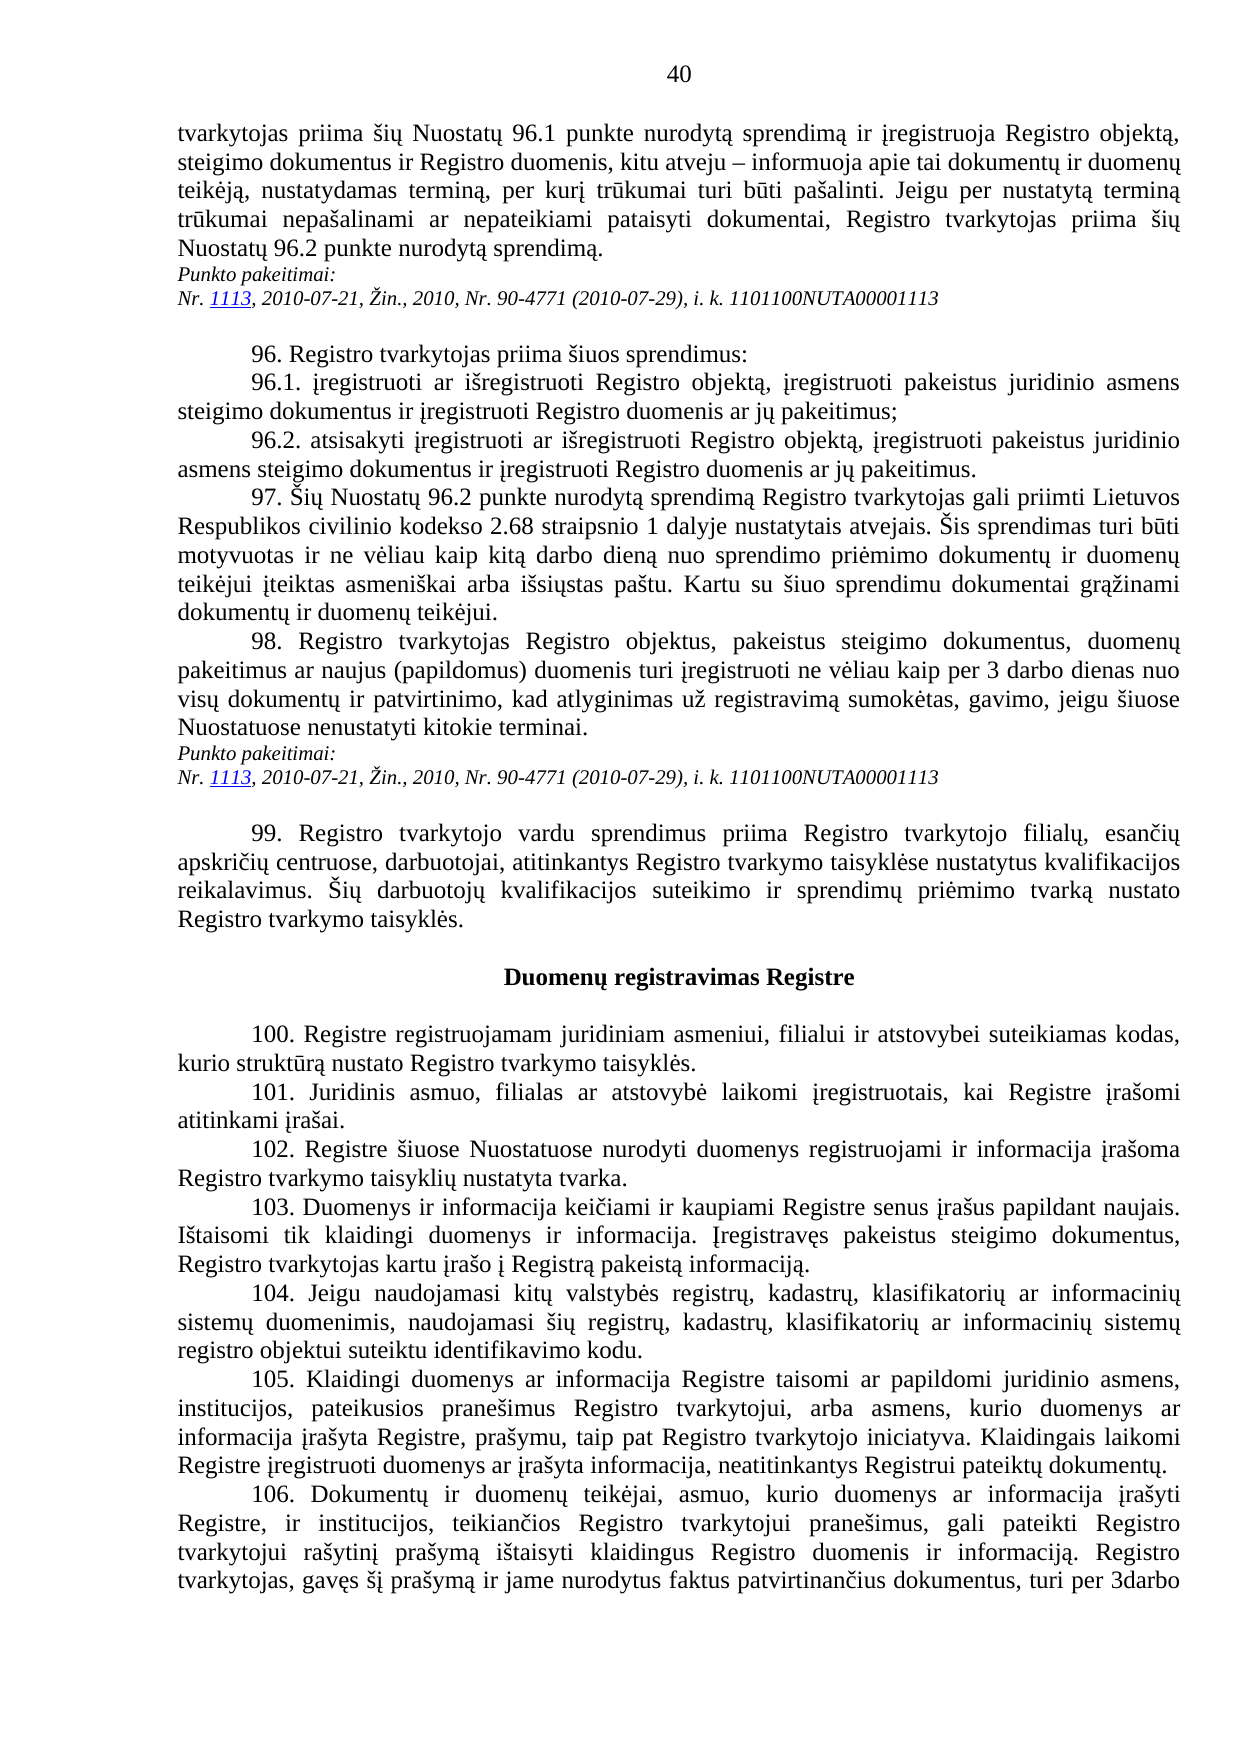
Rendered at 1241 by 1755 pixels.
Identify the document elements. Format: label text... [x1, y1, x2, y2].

text Punkto pakeitimai: [177, 262, 1181, 286]
text 102. Registre šiuose Nuostatuose nurodyti duomenys registruojami ir informacija įrašoma Registro tvarkymo taisyklių nustatyta tvarka. [177, 1134, 1181, 1192]
text 98. Registro tvarkytojas Registro objektus, pakeistus steigimo dokumentus, duomenų pakeitimus ar naujus (papildomus) duomenis turi įregistruoti ne vėliau kaip per 3 darbo dienas nuo visų dokumentų ir patvirtinimo, kad atlyginimas už registravimą sumokėtas, gavimo, jeigu šiuose Nuostatuose nenustatyti kitokie terminai. [177, 626, 1181, 741]
text Duomenų registravimas Registre [177, 962, 1181, 991]
text 104. Jeigu naudojamasi kitų valstybės registrų, kadastrų, klasifikatorių ar informacinių sistemų duomenimis, naudojamasi šių registrų, kadastrų, klasifikatorių ar informacinių sistemų registro objektui suteiktu identifikavimo kodu. [177, 1278, 1181, 1364]
text Nr. 1113, 2010-07-21, Žin., 2010, Nr. 90-4771 (2010-07-29), i. k. 1101100NUTA00001113 [177, 286, 1181, 310]
text 96.1. įregistruoti ar išregistruoti Registro objektą, įregistruoti pakeistus juridinio asmens steigimo dokumentus ir įregistruoti Registro duomenis ar jų pakeitimus; [177, 367, 1181, 425]
text 103. Duomenys ir informacija keičiami ir kaupiami Registre senus įrašus papildant naujais. Ištaisomi tik klaidingi duomenys ir informacija. Įregistravęs pakeistus steigimo dokumentus, Registro tvarkytojas kartu įrašo į Registrą pakeistą informaciją. [177, 1192, 1181, 1278]
text 105. Klaidingi duomenys ar informacija Registre taisomi ar papildomi juridinio asmens, institucijos, pateikusios pranešimus Registro tvarkytojui, arba asmens, kurio duomenys ar informacija įrašyta Registre, prašymu, taip pat Registro tvarkytojo iniciatyva. Klaidingais laikomi Registre įregistruoti duomenys ar įrašyta informacija, neatitinkantys Registrui pateiktų dokumentų. [177, 1364, 1181, 1479]
text 100. Registre registruojamam juridiniam asmeniui, filialui ir atstovybei suteikiamas kodas, kurio struktūrą nustato Registro tvarkymo taisyklės. [177, 1019, 1181, 1077]
text 106. Dokumentų ir duomenų teikėjai, asmuo, kurio duomenys ar informacija įrašyti Registre, ir institucijos, teikiančios Registro tvarkytojui pranešimus, gali pateikti Registro tvarkytojui rašytinį prašymą ištaisyti klaidingus Registro duomenis ir informaciją. Registro tvarkytojas, gavęs šį prašymą ir jame nurodytus faktus patvirtinančius dokumentus, turi per 3darbo [177, 1479, 1181, 1594]
text tvarkytojas priima šių Nuostatų 96.1 punkte nurodytą sprendimą ir įregistruoja Registro objektą, steigimo dokumentus ir Registro duomenis, kitu atveju – informuoja apie tai dokumentų ir duomenų teikėją, nustatydamas terminą, per kurį trūkumai turi būti pašalinti. Jeigu per nustatytą terminą trūkumai nepašalinami ar nepateikiami pataisyti dokumentai, Registro tvarkytojas priima šių Nuostatų 96.2 punkte nurodytą sprendimą. [177, 118, 1181, 262]
text Punkto pakeitimai: [177, 741, 1181, 765]
text 101. Juridinis asmuo, filialas ar atstovybė laikomi įregistruotais, kai Registre įrašomi atitinkami įrašai. [177, 1077, 1181, 1134]
text 96. Registro tvarkytojas priima šiuos sprendimus: [177, 339, 1181, 367]
text 96.2. atsisakyti įregistruoti ar išregistruoti Registro objektą, įregistruoti pakeistus juridinio asmens steigimo dokumentus ir įregistruoti Registro duomenis ar jų pakeitimus. [177, 425, 1181, 482]
text 99. Registro tvarkytojo vardu sprendimus priima Registro tvarkytojo filialų, esančių apskričių centruose, darbuotojai, atitinkantys Registro tvarkymo taisyklėse nustatytus kvalifikacijos reikalavimus. Šių darbuotojų kvalifikacijos suteikimo ir sprendimų priėmimo tvarką nustato Registro tvarkymo taisyklės. [177, 818, 1181, 933]
text 97. Šių Nuostatų 96.2 punkte nurodytą sprendimą Registro tvarkytojas gali priimti Lietuvos Respublikos civilinio kodekso 2.68 straipsnio 1 dalyje nustatytais atvejais. Šis sprendimas turi būti motyvuotas ir ne vėliau kaip kitą darbo dieną nuo sprendimo priėmimo dokumentų ir duomenų teikėjui įteiktas asmeniškai arba išsiųstas paštu. Kartu su šiuo sprendimu dokumentai grąžinami dokumentų ir duomenų teikėjui. [177, 482, 1181, 626]
text Nr. 1113, 2010-07-21, Žin., 2010, Nr. 90-4771 (2010-07-29), i. k. 1101100NUTA00001113 [177, 765, 1181, 789]
